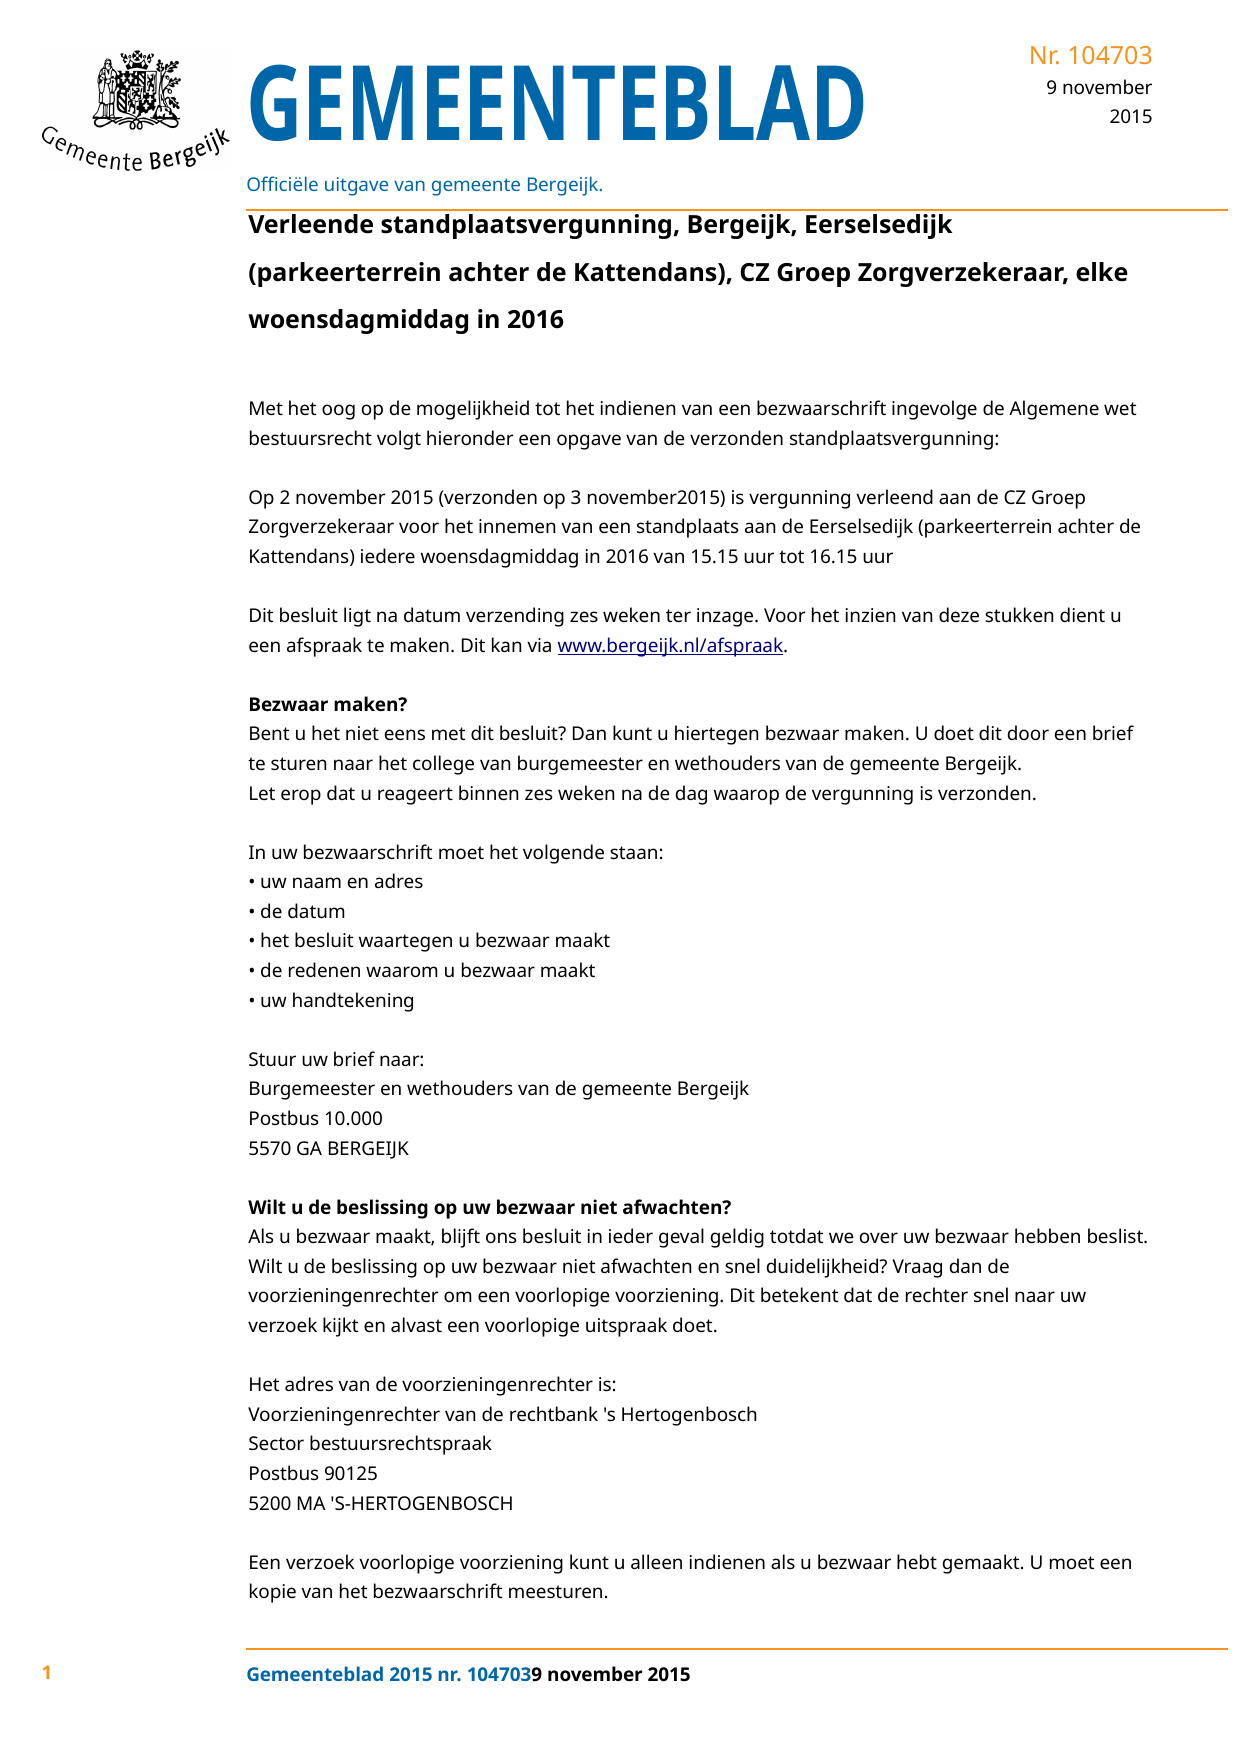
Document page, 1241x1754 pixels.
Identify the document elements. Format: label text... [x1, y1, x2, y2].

text • uw naam en adres [248, 868, 1152, 894]
text • het besluit waartegen u bezwaar maakt [248, 928, 1152, 953]
text Burgemeester en wethouders van de gemeente Bergeijk [248, 1076, 1152, 1101]
text 5200 MA 'S-HERTOGENBOSCH [248, 1490, 1152, 1515]
text Verleende standplaatsvergunning, Bergeijk, Eerselsedijk (parkeerterrein achter de Kattendans), CZ Groep Zorgverzekeraar, elke woensdagmiddag in 2016 [248, 211, 1152, 336]
text Voorzieningenrechter van de rechtbank 's Hertogenbosch [248, 1401, 1152, 1427]
text In uw bezwaarschrift moet het volgende staan: [248, 839, 1152, 864]
text Dit besluit ligt na datum verzending zes weken ter inzage. Voor het inzien van deze stukken dient u een afspraak te maken. Dit kan via www.bergeijk.nl/afspraak. [248, 602, 1152, 657]
picture [41, 47, 231, 172]
text 5570 GA BERGEIJK [248, 1135, 1152, 1160]
text Postbus 10.000 [248, 1105, 1152, 1131]
text Met het oog op de mogelijkheid tot het indienen van een bezwaarschrift ingevolge de Algemene wet bestuursrecht volgt hieronder een opgave van de verzonden standplaatsvergunning: [248, 395, 1152, 450]
text Bent u het niet eens met dit besluit? Dan kunt u hiertegen bezwaar maken. U doet dit door een brief te sturen naar het college van burgemeester en wethouders van de gemeente Bergeijk. [248, 721, 1152, 776]
text • de datum [248, 898, 1152, 924]
text Als u bezwaar maakt, blijft ons besluit in ieder geval geldig totdat we over uw bezwaar hebben beslist. Wilt u de beslissing op uw bezwaar niet afwachten en snel duidelijkheid? Vraag dan de voorzieningenrechter om een voorlopige voorziening. Dit betekent dat de rechter snel naar uw verzoek kijkt en alvast een voorlopige uitspraak doet. [248, 1223, 1152, 1338]
text Het adres van de voorzieningenrechter is: [248, 1371, 1152, 1397]
text Let erop dat u reageert binnen zes weken na de dag waarop de vergunning is verzonden. [248, 780, 1152, 805]
text Stuur uw brief naar: [248, 1046, 1152, 1072]
text Sector bestuursrechtspraak [248, 1431, 1152, 1456]
text Op 2 november 2015 (verzonden op 3 november2015) is vergunning verleend aan de CZ Groep Zorgverzekeraar voor het innemen van een standplaats aan de Eerselsedijk (parkeerterrein achter de Kattendans) iedere woensdagmiddag in 2016 van 15.15 uur tot 16.15 uur [248, 484, 1152, 569]
text • uw handtekening [248, 987, 1152, 1012]
text Postbus 90125 [248, 1460, 1152, 1486]
text Een verzoek voorlopige voorziening kunt u alleen indienen als u bezwaar hebt gemaakt. U moet een kopie van het bezwaarschrift meesturen. [248, 1549, 1152, 1604]
text Wilt u de beslissing op uw bezwaar niet afwachten? [248, 1194, 1152, 1219]
text • de redenen waarom u bezwaar maakt [248, 957, 1152, 983]
text Bezwaar maken? [248, 691, 1152, 717]
